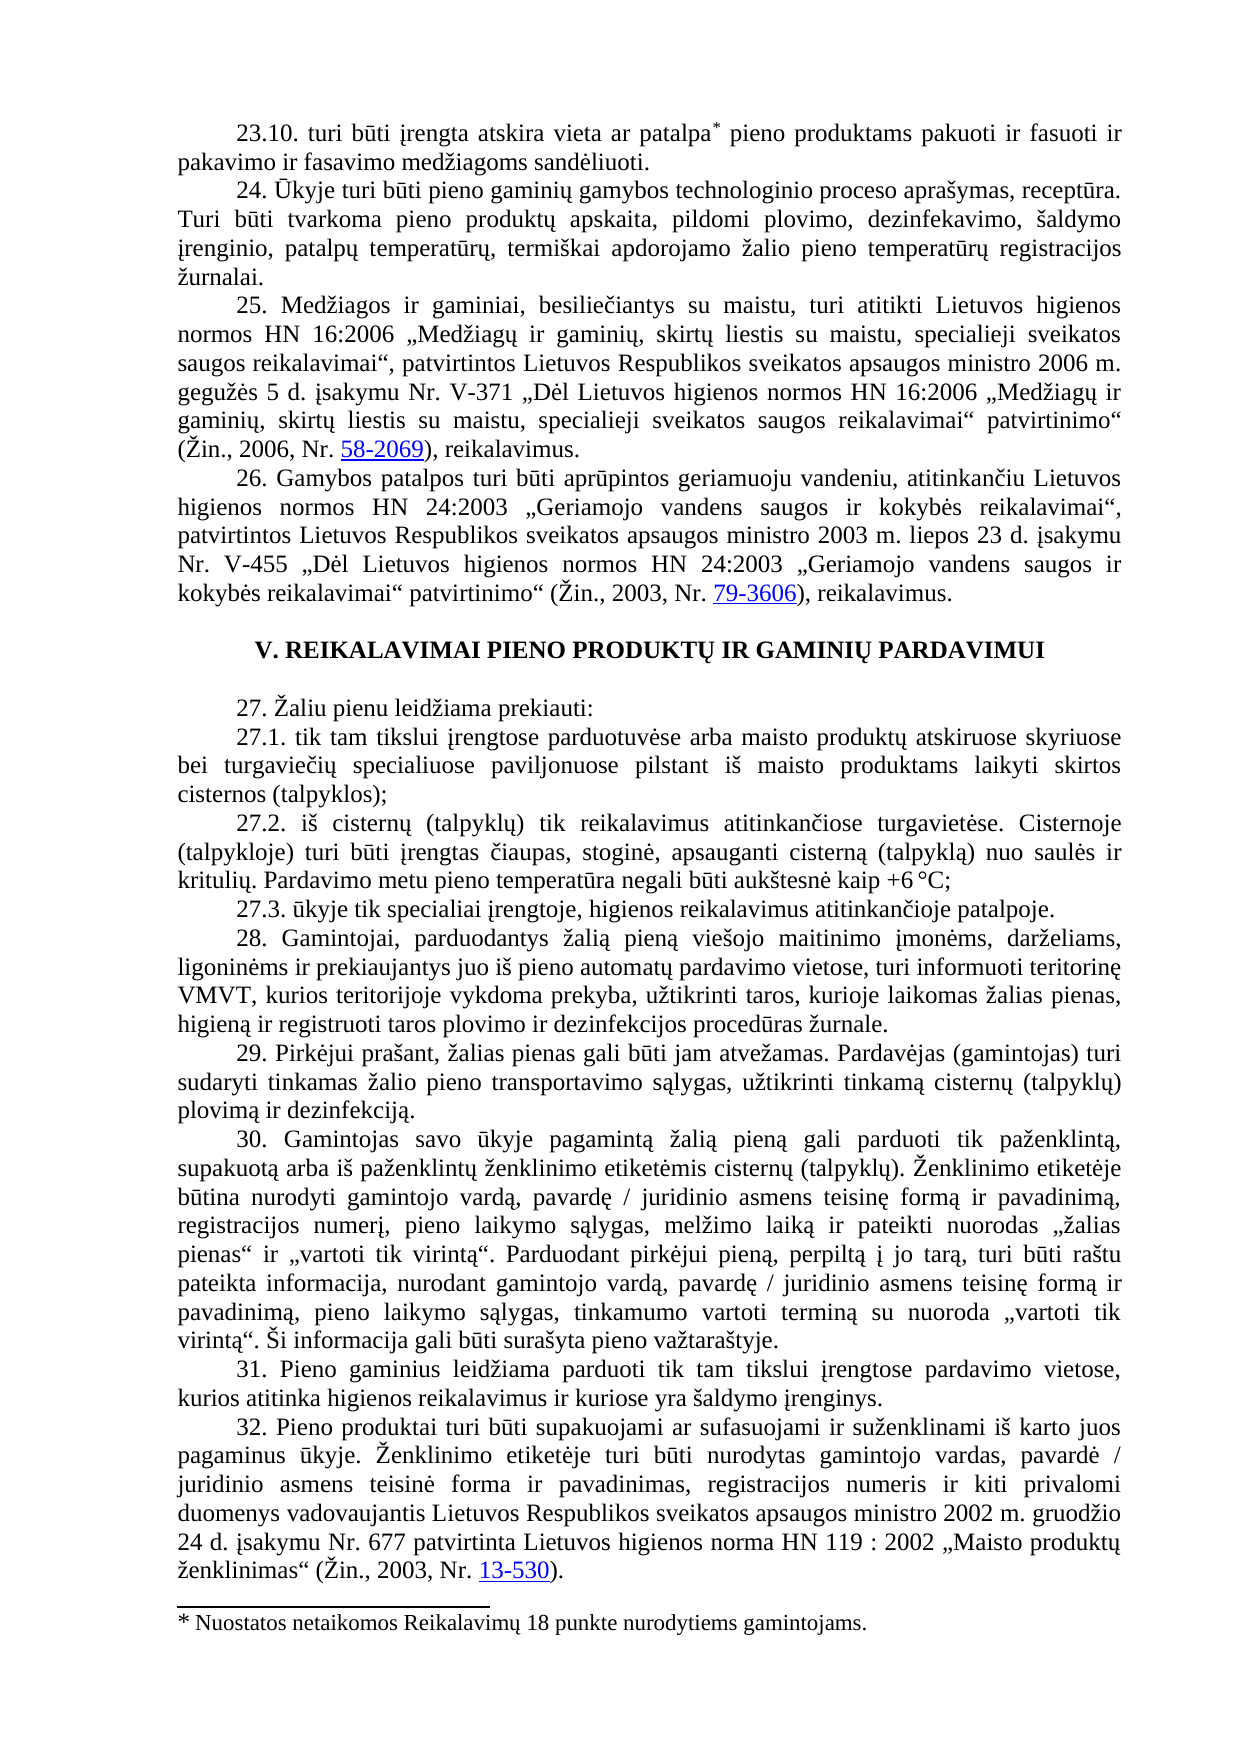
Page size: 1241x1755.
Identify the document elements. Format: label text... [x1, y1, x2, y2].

text 28. Gamintojai, parduodantys žalią pieną viešojo maitinimo įmonėms, darželiams, ligoninėms ir prekiaujantys juo iš pieno automatų pardavimo vietose, turi informuoti teritorinę VMVT, kurios teritorijoje vykdoma prekyba, užtikrinti taros, kurioje laikomas žalias pienas, higieną ir registruoti taros plovimo ir dezinfekcijos procedūras žurnale. [177, 923, 1122, 1038]
text 29. Pirkėjui prašant, žalias pienas gali būti jam atvežamas. Pardavėjas (gamintojas) turi sudaryti tinkamas žalio pieno transportavimo sąlygas, užtikrinti tinkamą cisternų (talpyklų) plovimą ir dezinfekciją. [177, 1038, 1122, 1124]
text 26. Gamybos patalpos turi būti aprūpintos geriamuoju vandeniu, atitinkančiu Lietuvos higienos normos HN 24:2003 „Geriamojo vandens saugos ir kokybės reikalavimai“, patvirtintos Lietuvos Respublikos sveikatos apsaugos ministro 2003 m. liepos 23 d. įsakymu Nr. V-455 „Dėl Lietuvos higienos normos HN 24:2003 „Geriamojo vandens saugos ir kokybės reikalavimai“ patvirtinimo“ (Žin., 2003, Nr. 79-3606), reikalavimus. [177, 463, 1122, 607]
text 27. Žaliu pienu leidžiama prekiauti: [177, 693, 1122, 722]
text Nuostatos netaikomos Reikalavimų 18 punkte nurodytiems gamintojams. [177, 1607, 1122, 1636]
text 30. Gamintojas savo ūkyje pagamintą žalią pieną gali parduoti tik paženklintą, supakuotą arba iš paženklintų ženklinimo etiketėmis cisternų (talpyklų). Ženklinimo etiketėje būtina nurodyti gamintojo vardą, pavardę / juridinio asmens teisinę formą ir pavadinimą, registracijos numerį, pieno laikymo sąlygas, melžimo laiką ir pateikti nuorodas „žalias pienas“ ir „vartoti tik virintą“. Parduodant pirkėjui pieną, perpiltą į jo tarą, turi būti raštu pateikta informacija, nurodant gamintojo vardą, pavardę / juridinio asmens teisinę formą ir pavadinimą, pieno laikymo sąlygas, tinkamumo vartoti terminą su nuoroda „vartoti tik virintą“. Ši informacija gali būti surašyta pieno važtaraštyje. [177, 1124, 1122, 1354]
text 27.3. ūkyje tik specialiai įrengtoje, higienos reikalavimus atitinkančioje patalpoje. [177, 894, 1122, 923]
text 32. Pieno produktai turi būti supakuojami ar sufasuojami ir suženklinami iš karto juos pagaminus ūkyje. Ženklinimo etiketėje turi būti nurodytas gamintojo vardas, pavardė / juridinio asmens teisinė forma ir pavadinimas, registracijos numeris ir kiti privalomi duomenys vadovaujantis Lietuvos Respublikos sveikatos apsaugos ministro 2002 m. gruodžio 24 d. įsakymu Nr. 677 patvirtinta Lietuvos higienos norma HN 119 : 2002 „Maisto produktų ženklinimas“ (Žin., 2003, Nr. 13-530). [177, 1412, 1122, 1584]
text 27.1. tik tam tikslui įrengtose parduotuvėse arba maisto produktų atskiruose skyriuose bei turgaviečių specialiuose paviljonuose pilstant iš maisto produktams laikyti skirtos cisternos (talpyklos); [177, 722, 1122, 808]
text 23.10. turi būti įrengta atskira vieta ar patalpa pieno produktams pakuoti ir fasuoti ir pakavimo ir fasavimo medžiagoms sandėliuoti. [177, 118, 1122, 176]
text 27.2. iš cisternų (talpyklų) tik reikalavimus atitinkančiose turgavietėse. Cisternoje (talpykloje) turi būti įrengtas čiaupas, stoginė, apsauganti cisterną (talpyklą) nuo saulės ir kritulių. Pardavimo metu pieno temperatūra negali būti aukštesnė kaip +6 °C; [177, 808, 1122, 894]
text V. REIKALAVIMAI PIENO PRODUKTŲ IR GAMINIŲ PARDAVIMUI [177, 636, 1122, 664]
text 31. Pieno gaminius leidžiama parduoti tik tam tikslui įrengtose pardavimo vietose, kurios atitinka higienos reikalavimus ir kuriose yra šaldymo įrenginys. [177, 1354, 1122, 1412]
text 24. Ūkyje turi būti pieno gaminių gamybos technologinio proceso aprašymas, receptūra. Turi būti tvarkoma pieno produktų apskaita, pildomi plovimo, dezinfekavimo, šaldymo įrenginio, patalpų temperatūrų, termiškai apdorojamo žalio pieno temperatūrų registracijos žurnalai. [177, 176, 1122, 291]
text 25. Medžiagos ir gaminiai, besiliečiantys su maistu, turi atitikti Lietuvos higienos normos HN 16:2006 „Medžiagų ir gaminių, skirtų liestis su maistu, specialieji sveikatos saugos reikalavimai“, patvirtintos Lietuvos Respublikos sveikatos apsaugos ministro 2006 m. gegužės 5 d. įsakymu Nr. V-371 „Dėl Lietuvos higienos normos HN 16:2006 „Medžiagų ir gaminių, skirtų liestis su maistu, specialieji sveikatos saugos reikalavimai“ patvirtinimo“ (Žin., 2006, Nr. 58-2069), reikalavimus. [177, 291, 1122, 463]
